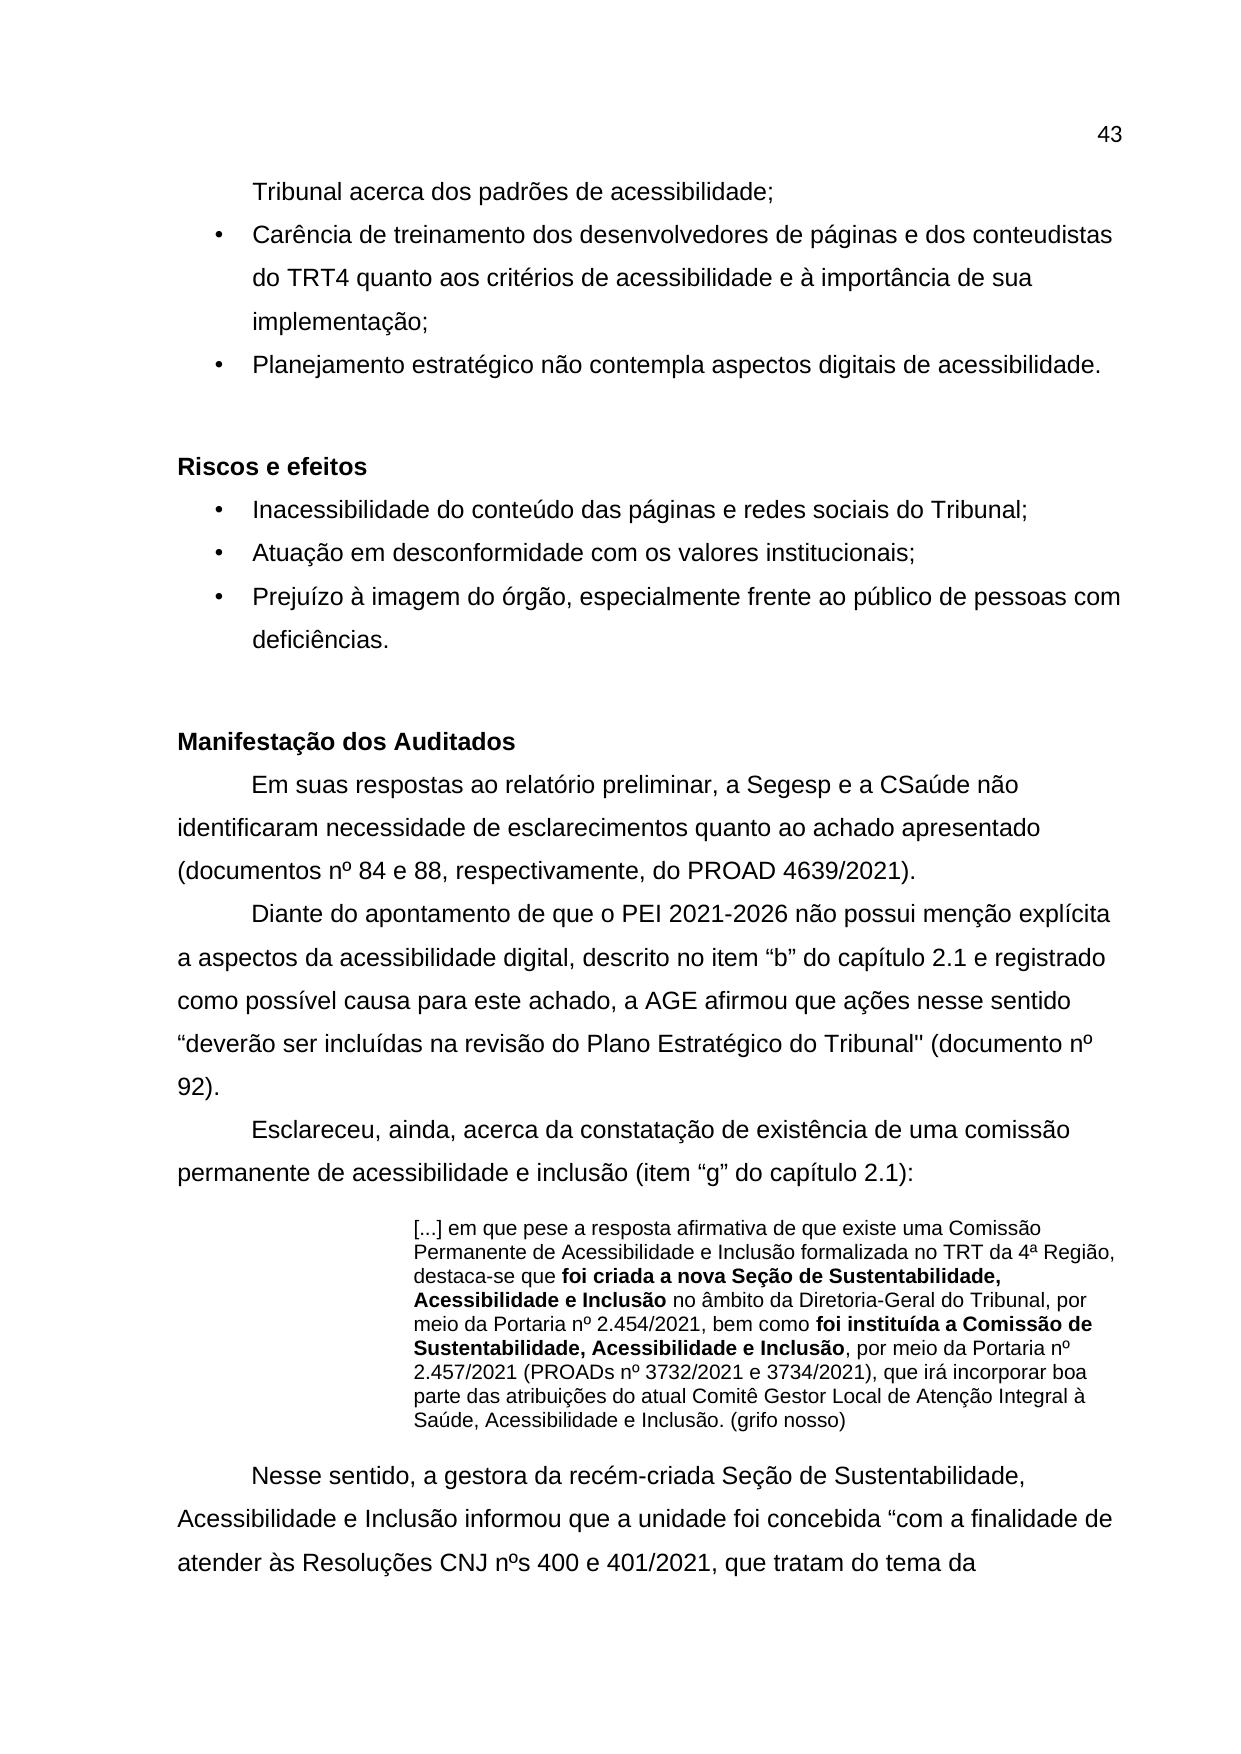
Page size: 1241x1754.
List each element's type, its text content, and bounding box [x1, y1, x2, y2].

text Esclareceu, ainda, acerca da constatação de existência de uma comissão permanente de acessibilidade e inclusão (item “g” do capítulo 2.1): [177, 1115, 1122, 1187]
list Inacessibilidade do conteúdo das páginas e redes sociais do Tribunal; [214, 495, 1122, 524]
subtitle Riscos e efeitos [177, 452, 1122, 481]
list Planejamento estratégico não contempla aspectos digitais de acessibilidade. [214, 350, 1122, 378]
text [...] em que pese a resposta afirmativa de que existe uma Comissão Permanente de Acessibilidade e Inclusão formalizada no TRT da 4ª Região, destaca-se que foi criada a nova Seção de Sustentabilidade, Acessibilidade e Inclusão no âmbito da Diretoria-Geral do Tribunal, por meio da Portaria nº 2.454/2021, bem como foi instituída a Comissão de Sustentabilidade, Acessibilidade e Inclusão, por meio da Portaria nº 2.457/2021 (PROADs nº 3732/2021 e 3734/2021), que irá incorporar boa parte das atribuições do atual Comitê Gestor Local de Atenção Integral à Saúde, Acessibilidade e Inclusão. (grifo nosso) [413, 1216, 1122, 1432]
text Nesse sentido, a gestora da recém-criada Seção de Sustentabilidade, Acessibilidade e Inclusão informou que a unidade foi concebida “com a finalidade de atender às Resoluções CNJ nºs 400 e 401/2021, que tratam do tema da [177, 1461, 1122, 1576]
text Em suas respostas ao relatório preliminar, a Segesp e a CSaúde não identificaram necessidade de esclarecimentos quanto ao achado apresentado (documentos nº 84 e 88, respectivamente, do PROAD 4639/2021). [177, 770, 1122, 885]
text Diante do apontamento de que o PEI 2021-2026 não possui menção explícita a aspectos da acessibilidade digital, descrito no item “b” do capítulo 2.1 e registrado como possível causa para este achado, a AGE afirmou que ações nesse sentido “deverão ser incluídas na revisão do Plano Estratégico do Tribunal'' (documento nº 92). [177, 899, 1122, 1101]
list Atuação em desconformidade com os valores institucionais; [214, 538, 1122, 567]
subtitle Manifestação dos Auditados [177, 727, 1122, 756]
list Tribunal acerca dos padrões de acessibilidade; [214, 177, 1122, 206]
list Prejuízo à imagem do órgão, especialmente frente ao público de pessoas com deficiências. [214, 582, 1122, 653]
list Carência de treinamento dos desenvolvedores de páginas e dos conteudistas do TRT4 quanto aos critérios de acessibilidade e à importância de sua implementação; [214, 220, 1122, 335]
